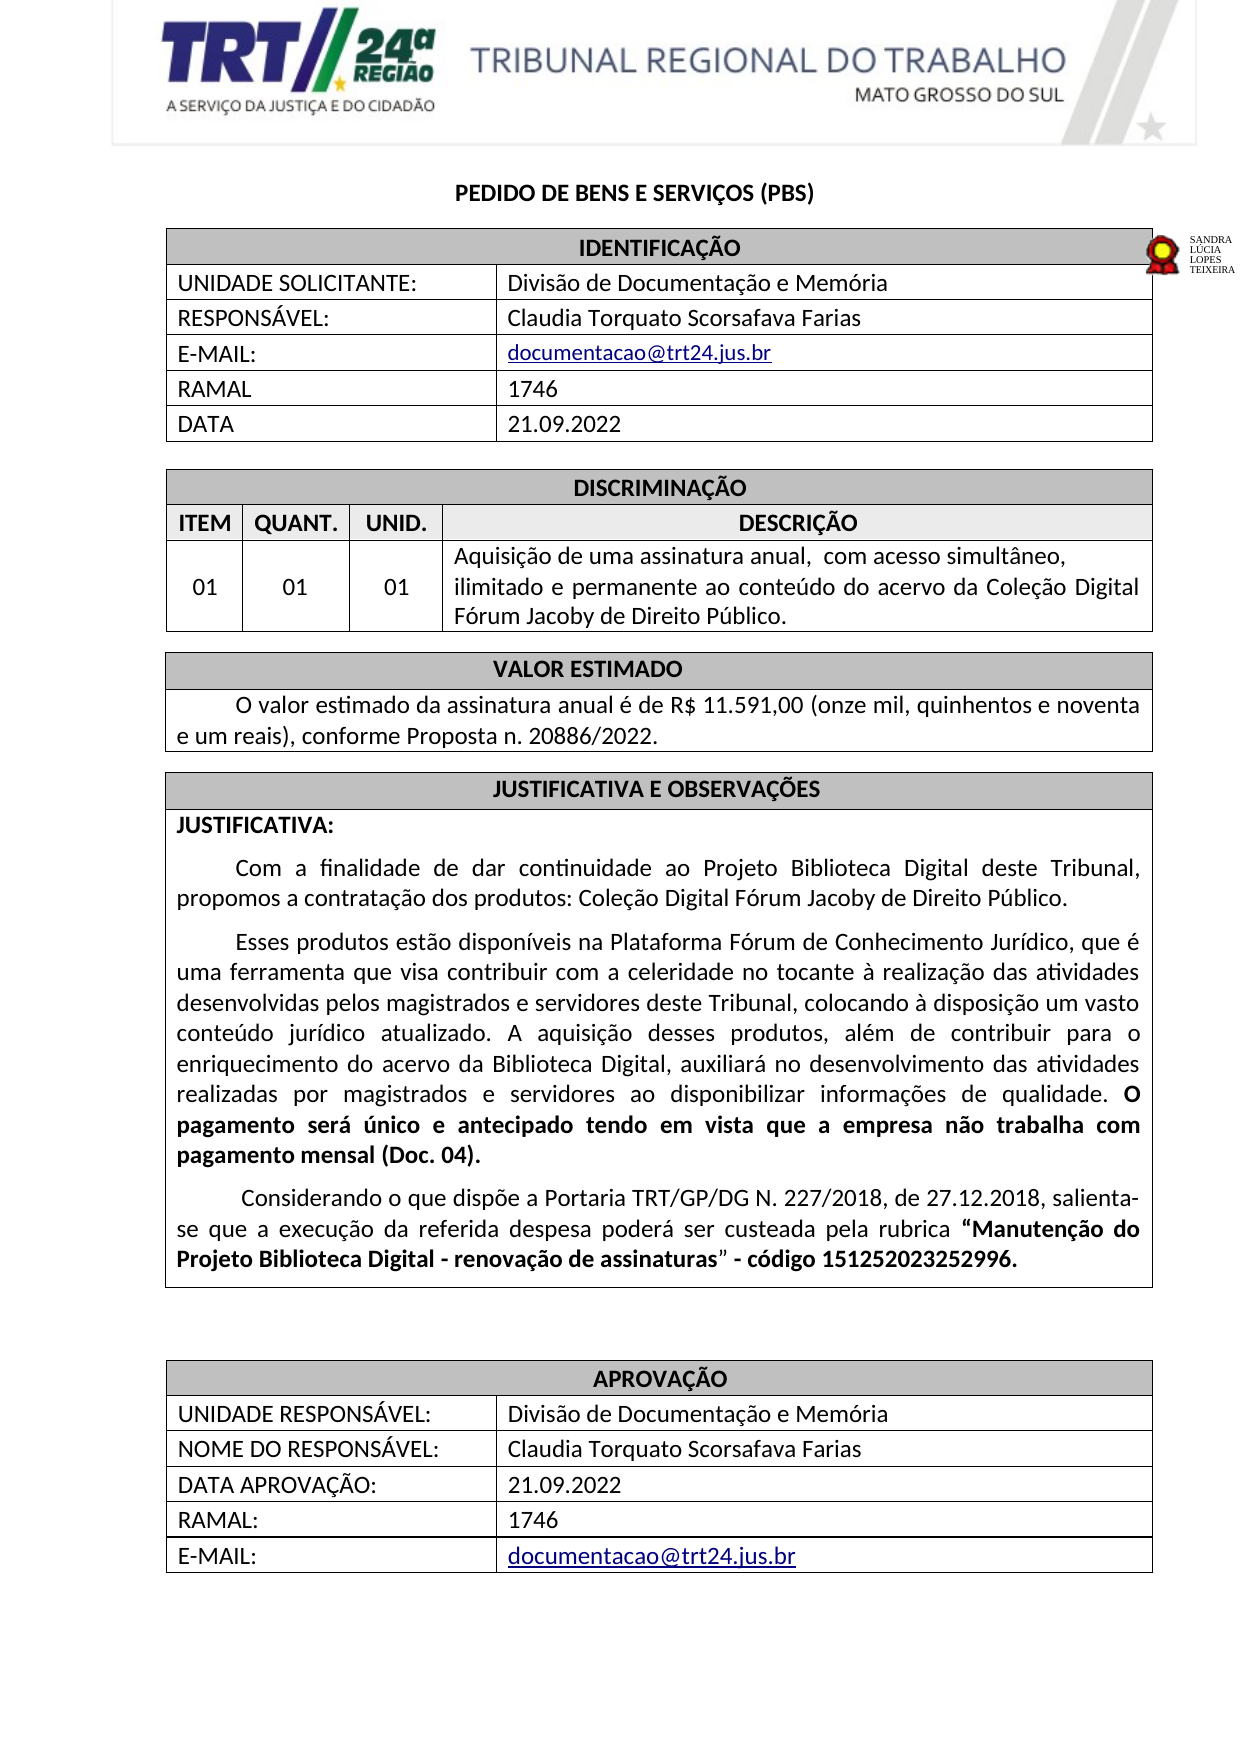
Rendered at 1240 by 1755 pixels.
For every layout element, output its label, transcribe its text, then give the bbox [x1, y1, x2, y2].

table_cell RESPONSÁVEL: [167, 300, 496, 334]
table_header APROVAÇÃO [167, 1361, 1152, 1395]
table_cell Divisão de Documentação e Memória [497, 265, 1152, 299]
table_cell NOME DO RESPONSÁVEL: [167, 1431, 496, 1466]
table_cell 01 [167, 541, 242, 631]
table_cell UNID. [350, 505, 442, 539]
table_cell DATA [167, 406, 496, 441]
table_cell QUANT. [243, 505, 349, 539]
table_cell documentacao@trt24.jus.br [497, 1538, 1152, 1572]
table_cell 1746 [497, 1502, 1152, 1536]
table_cell ITEM [167, 505, 242, 539]
table_cell UNIDADE RESPONSÁVEL: [167, 1396, 496, 1430]
table_cell E-MAIL: [167, 335, 496, 370]
table_cell E-MAIL: [167, 1538, 496, 1572]
table_cell 1746 [497, 371, 1152, 405]
table_cell DESCRIÇÃO [443, 505, 1152, 539]
table_cell UNIDADE SOLICITANTE: [167, 265, 496, 299]
table_cell RAMAL [167, 371, 496, 405]
table_cell DATA APROVAÇÃO: [167, 1467, 496, 1501]
table_cell 01 [243, 541, 349, 631]
table_header IDENTIFICAÇÃO [167, 229, 1152, 264]
table_cell Aquisição de uma assinatura anual, com acesso simultâneo, ilimitado e permanente ao conteúdo do acervo da Coleção Digital Fórum Jacoby de Direito Público. [443, 541, 1152, 631]
table_header DISCRIMINAÇÃO [167, 470, 1152, 504]
table_cell Divisão de Documentação e Memória [497, 1396, 1152, 1430]
table_cell 21.09.2022 [497, 1467, 1152, 1501]
table_cell documentacao@trt24.jus.br [497, 335, 1152, 370]
text [166, 442, 1153, 448]
table_cell Claudia Torquato Scorsafava Farias [497, 1431, 1152, 1466]
text PEDIDO DE BENS E SERVIÇOS (PBS) [455, 177, 819, 208]
table_cell RAMAL: [167, 1502, 496, 1536]
table_cell 21.09.2022 [497, 406, 1152, 441]
table_cell 01 [350, 541, 442, 631]
text SANDRA LÚCIA LOPES TEIXEIRA [1189, 235, 1239, 276]
table_cell Claudia Torquato Scorsafava Farias [497, 300, 1152, 334]
